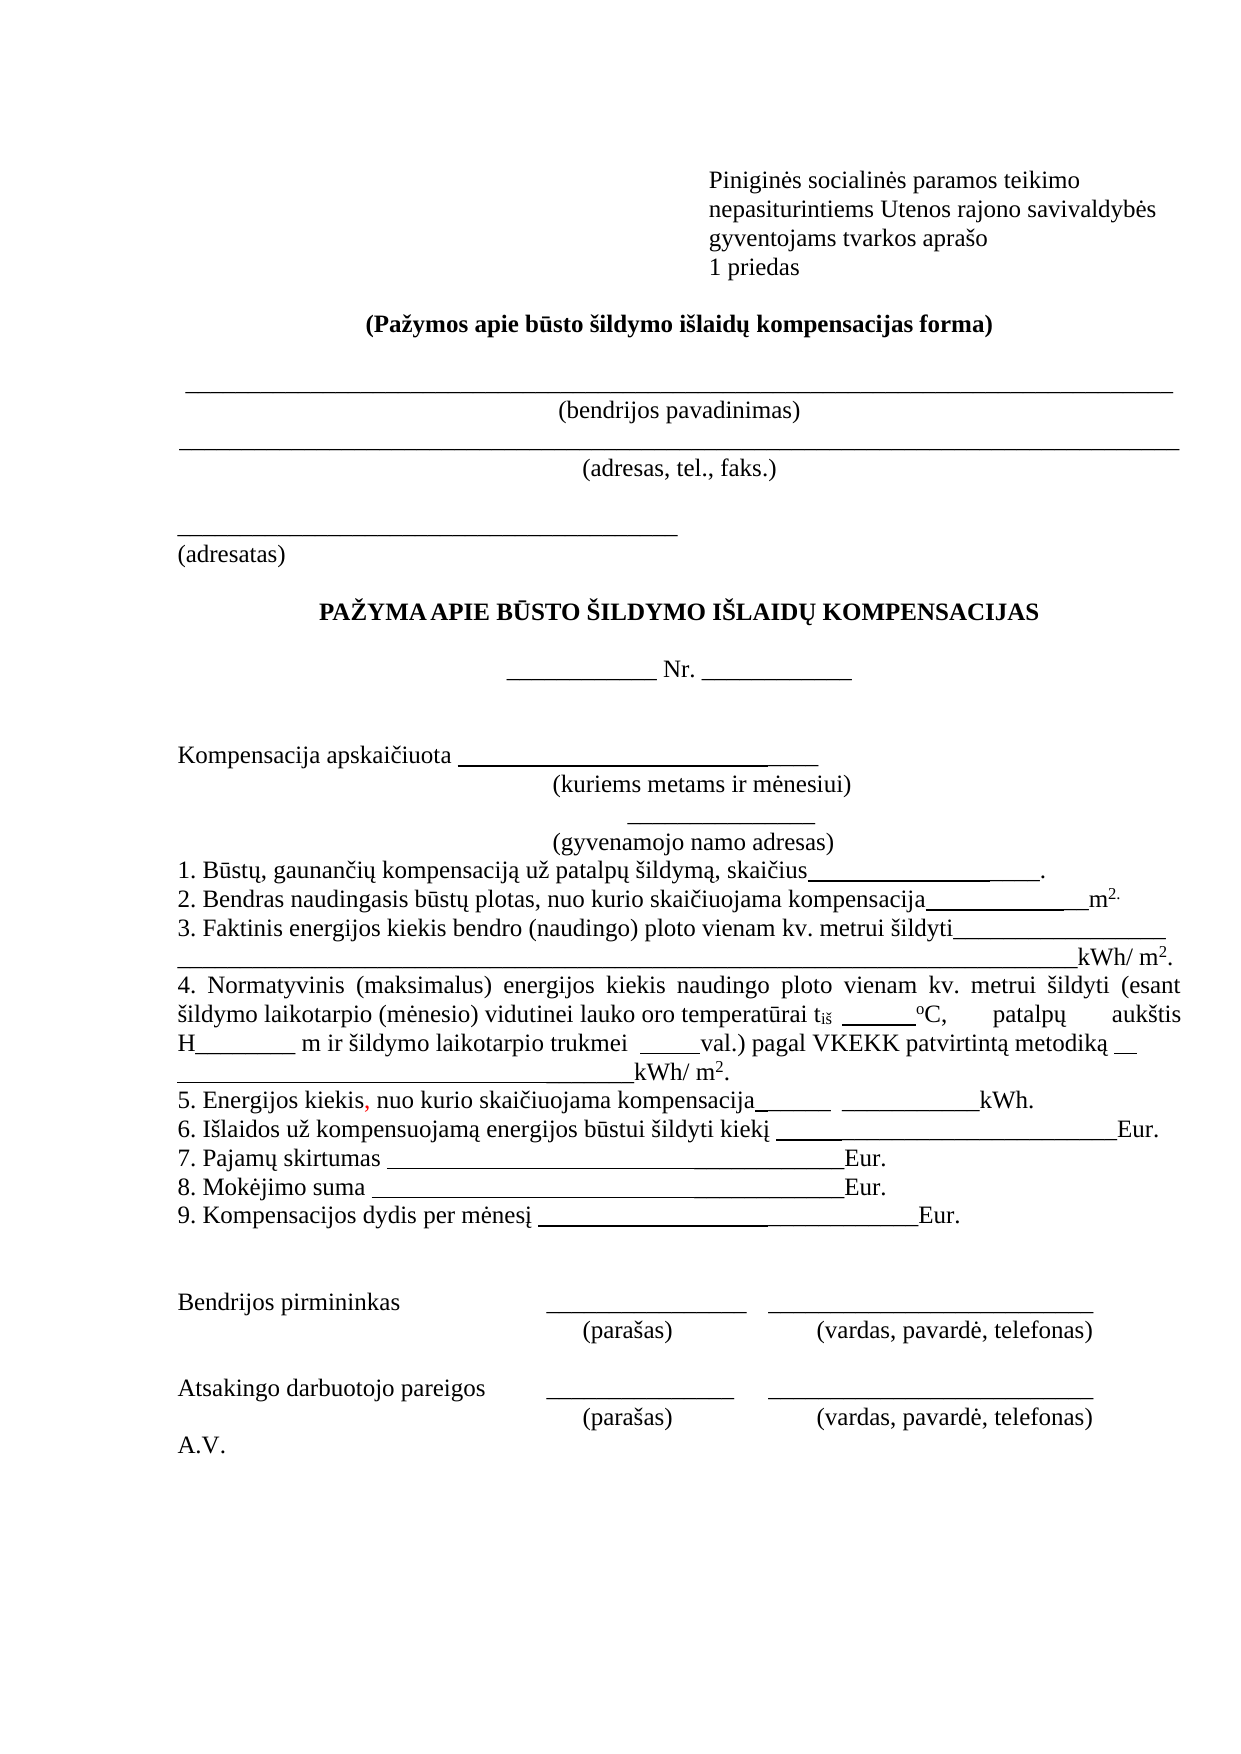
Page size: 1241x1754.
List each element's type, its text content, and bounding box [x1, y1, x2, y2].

text Atsakingo darbuotojo pareigos _______________ __________________________ [177, 1373, 1181, 1402]
text PAŽYMA apie būsto šildymo išlaidų kompensacijas [177, 597, 1181, 625]
text _______________________________________________________________________________ [177, 367, 1181, 395]
text _______________ [177, 798, 1181, 827]
text (bendrijos pavadinimas) [177, 395, 1181, 424]
text 4. Normatyvinis (maksimalus) energijos kiekis naudingo ploto vienam kv. metrui šildyti (esant šildymo laikotarpio (mėnesio) vidutinei lauko oro temperatūrai tiš oC, patalpų aukštis H________ m ir šildymo laikotarpio trukmei val.) pagal VKEKK patvirtintą metodiką _______kWh/ m2. [177, 970, 1181, 1085]
text ________________________________________ [177, 510, 1181, 539]
text ________________________________________________________________________kWh/ m2. [177, 942, 1181, 970]
text ________________________________________________________________________________ [118, 424, 1181, 453]
text 1. Būstų, gaunančių kompensaciją už patalpų šildymą, skaičius ____. [177, 855, 1181, 884]
text A.V. [177, 1430, 1181, 1459]
text 1 priedas [709, 252, 1181, 280]
text (parašas) (vardas, pavardė, telefonas) [447, 1402, 1181, 1430]
text ____________ Nr. ____________ [177, 654, 1181, 683]
text (Pažymos apie būsto šildymo išlaidų kompensacijas forma) [177, 309, 1181, 338]
text (gyvenamojo namo adresas) [507, 827, 1181, 855]
text 9. Kompensacijos dydis per mėnesį ____________Eur. [177, 1200, 1181, 1229]
text 2. Bendras naudingasis būstų plotas, nuo kurio skaičiuojama kompensacija __m2. [177, 884, 1181, 913]
text Piniginės socialinės paramos teikimo nepasiturintiems Utenos rajono savivaldybės gyventojams tvarkos aprašo [709, 165, 1181, 252]
text Kompensacija apskaičiuota ____ [177, 740, 1181, 769]
text (parašas) (vardas, pavardė, telefonas) [447, 1315, 1181, 1344]
text 8. Mokėjimo suma ____________Eur. [177, 1172, 1181, 1200]
text 5. Energijos kiekis, nuo kurio skaičiuojama kompensacija _____ ___________kWh. [177, 1085, 1181, 1114]
text (adresatas) [177, 539, 1181, 568]
text (adresas, tel., faks.) [177, 453, 1181, 482]
text 6. Išlaidos už kompensuojamą energijos būstui šildyti kiekį ______________________Eur. [177, 1114, 1181, 1143]
text Bendrijos pirmininkas ________________ __________________________ [177, 1287, 1181, 1315]
text 3. Faktinis energijos kiekis bendro (naudingo) ploto vienam kv. metrui šildyti_________________ [177, 913, 1181, 942]
text 7. Pajamų skirtumas ____________Eur. [177, 1143, 1181, 1172]
text (kuriems metams ir mėnesiui) [507, 769, 1181, 798]
